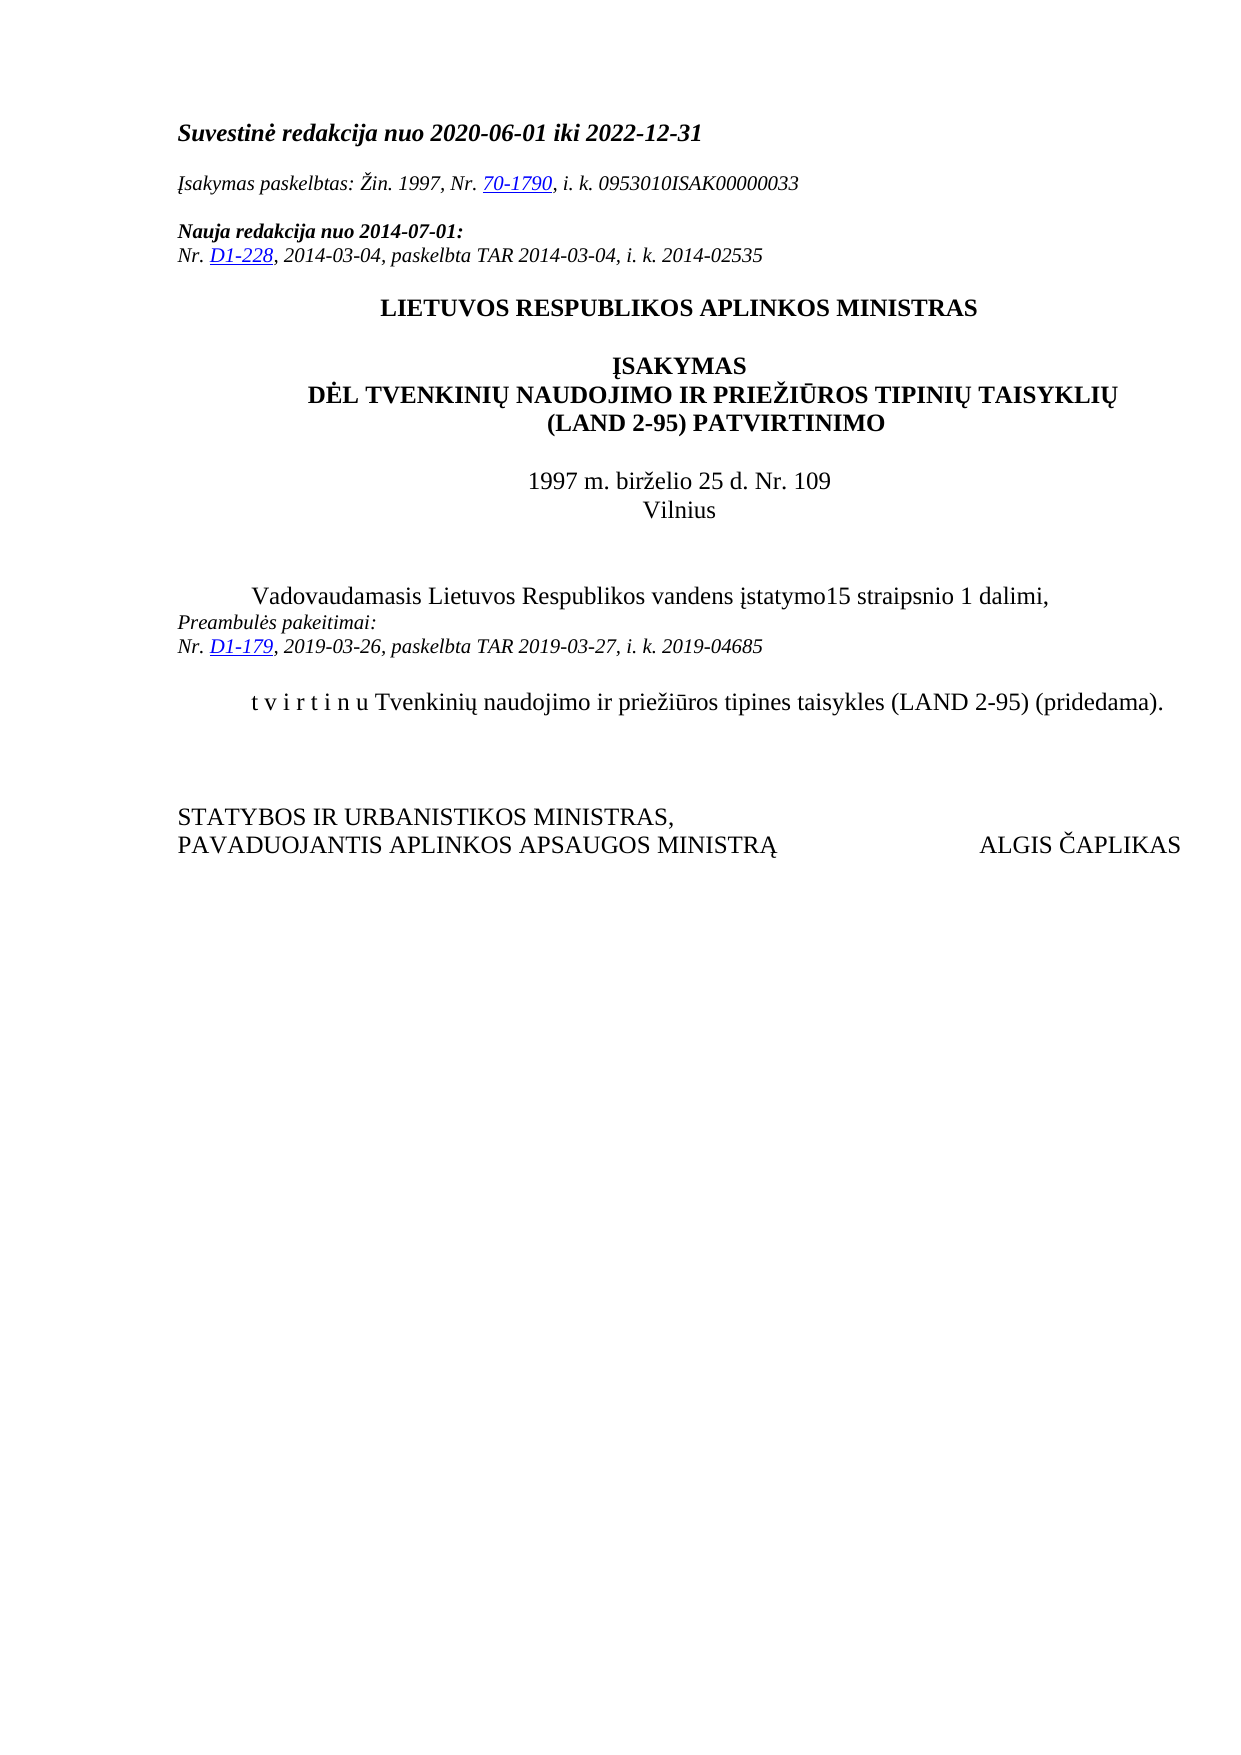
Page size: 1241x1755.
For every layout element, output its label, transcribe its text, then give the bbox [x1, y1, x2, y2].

text Nr. D1-228, 2014-03-04, paskelbta TAR 2014-03-04, i. k. 2014-02535 [177, 243, 1181, 267]
text Suvestinė redakcija nuo 2020-06-01 iki 2022-12-31 [177, 118, 1181, 147]
text Dėl Tvenkinių naudojimo ir priežiūros Tipinių taisyklių [177, 380, 1181, 408]
text Vadovaudamasis Lietuvos Respublikos vandens įstatymo15 straipsnio 1 dalimi, [177, 581, 1181, 610]
text PAVADUOJANTIS APLINKOS APSAUGOS MINISTRĄ ALGIS ČAPLIKAS [177, 830, 1181, 859]
text Preambulės pakeitimai: [177, 610, 1181, 634]
text Nr. D1-179, 2019-03-26, paskelbta TAR 2019-03-27, i. k. 2019-04685 [177, 634, 1181, 658]
text Įsakymas paskelbtas: Žin. 1997, Nr. 70-1790, i. k. 0953010ISAK00000033 [177, 171, 1181, 195]
text 1997 m. birželio 25 d. Nr. 109 [177, 466, 1181, 495]
text Nauja redakcija nuo 2014-07-01: [177, 219, 1181, 243]
text STATYBOS IR URBANISTIKOS MINISTRAS, [177, 802, 1181, 830]
text t v i r t i n u Tvenkinių naudojimo ir priežiūros tipines taisykles (LAND 2-95) (pridedama). [177, 687, 1181, 715]
text ĮSAKYMAS [177, 351, 1181, 380]
text LIETUVOS RESPUBLIKOS APLINKOS MINISTRAS [177, 293, 1181, 322]
text (LAND 2-95) patvirtinimo [177, 408, 1181, 437]
text Vilnius [177, 495, 1181, 523]
